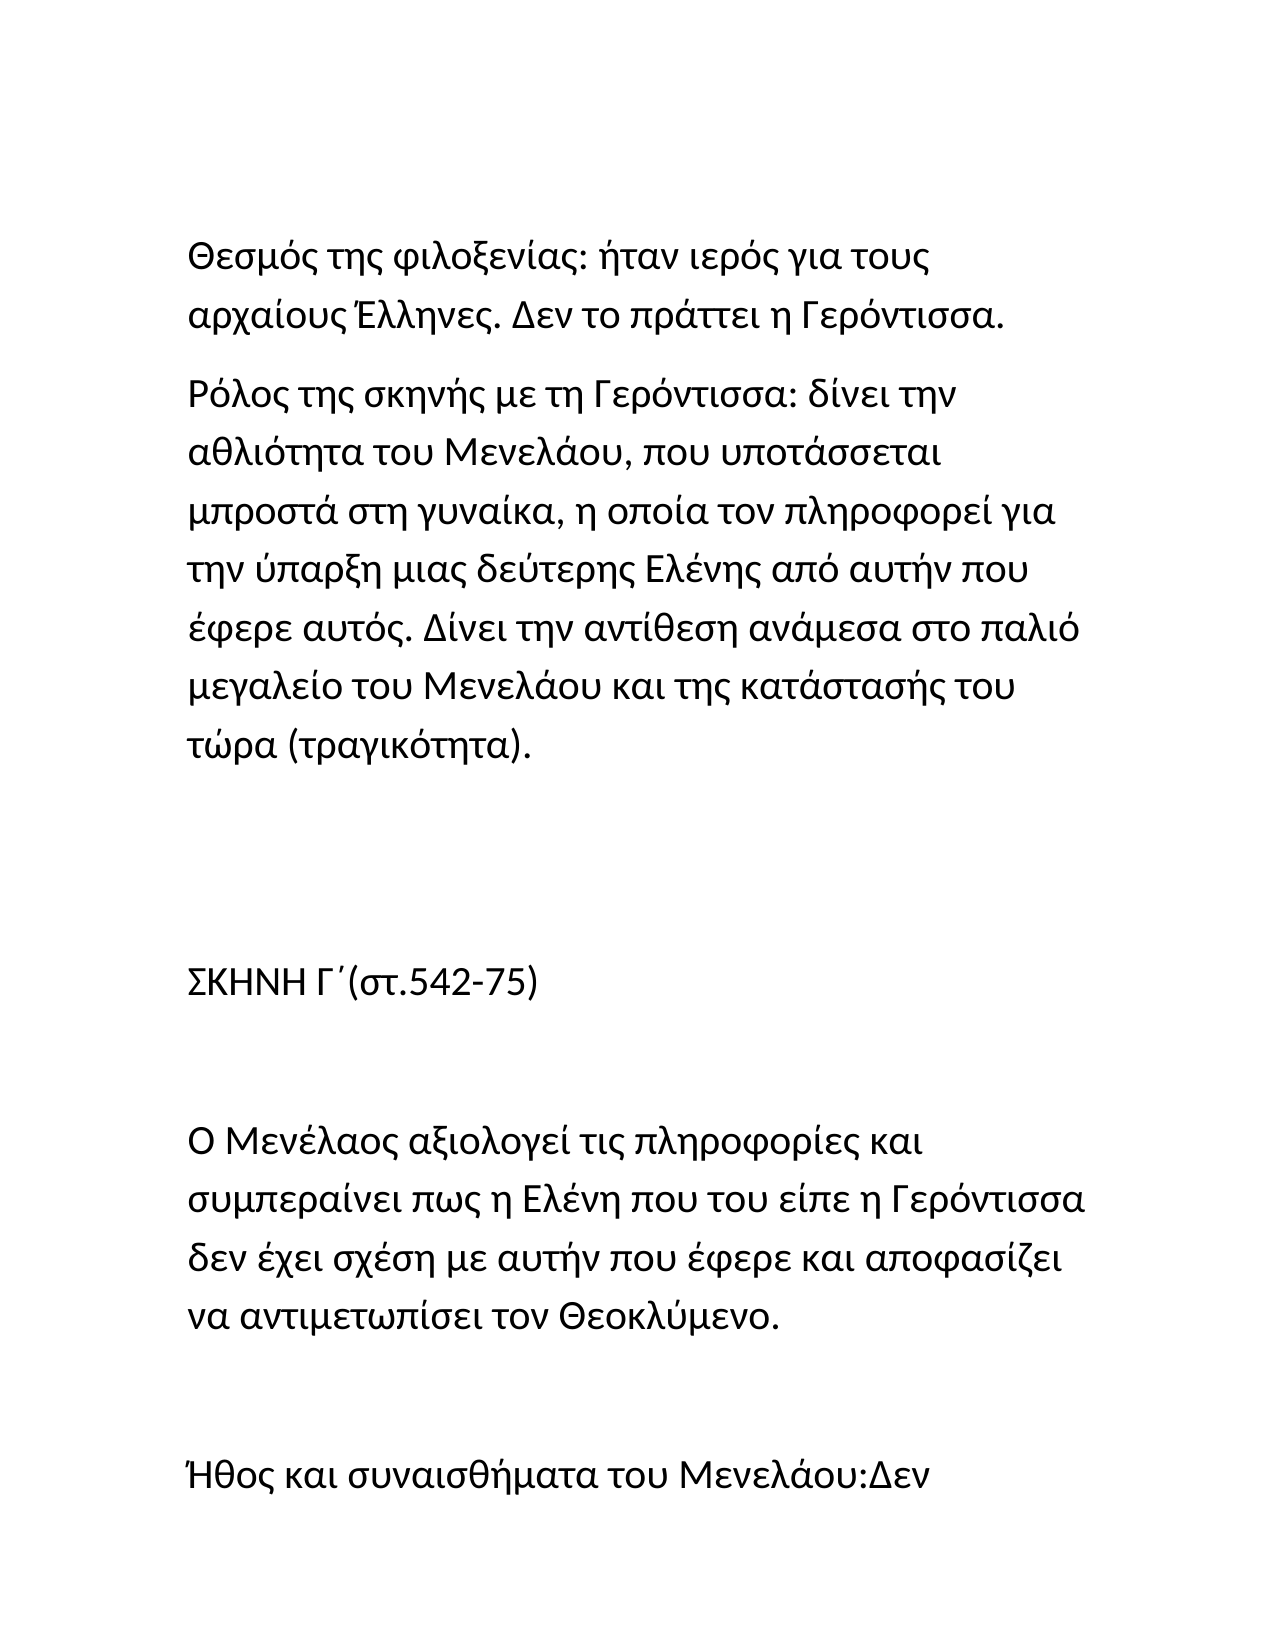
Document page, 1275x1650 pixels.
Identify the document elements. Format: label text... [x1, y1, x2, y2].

text Ήθος και συναισθήματα του Μενελάου:Δεν [187, 1448, 1087, 1499]
text Ο Μενέλαος αξιολογεί τις πληροφορίες και συμπεραίνει πως η Ελένη που του είπε η Γερόντισσα δεν έχει σχέση με αυτήν που έφερε και αποφασίζει να αντιμετωπίσει τον Θεοκλύμενο. [187, 1114, 1087, 1340]
text ΣΚΗΝΗ Γ΄(στ.542-75) [187, 955, 1087, 1006]
text Ρόλος της σκηνής με τη Γερόντισσα: δίνει την αθλιότητα του Μενελάου, που υποτάσσεται μπροστά στη γυναίκα, η οποία τον πληροφορεί για την ύπαρξη μιας δεύτερης Ελένης από αυτήν που έφερε αυτός. Δίνει την αντίθεση ανάμεσα στο παλιό μεγαλείο του Μενελάου και της κατάστασής του τώρα (τραγικότητα). [187, 367, 1087, 768]
text Θεσμός της φιλοξενίας: ήταν ιερός για τους αρχαίους Έλληνες. Δεν το πράττει η Γερόντισσα. [187, 229, 1087, 338]
